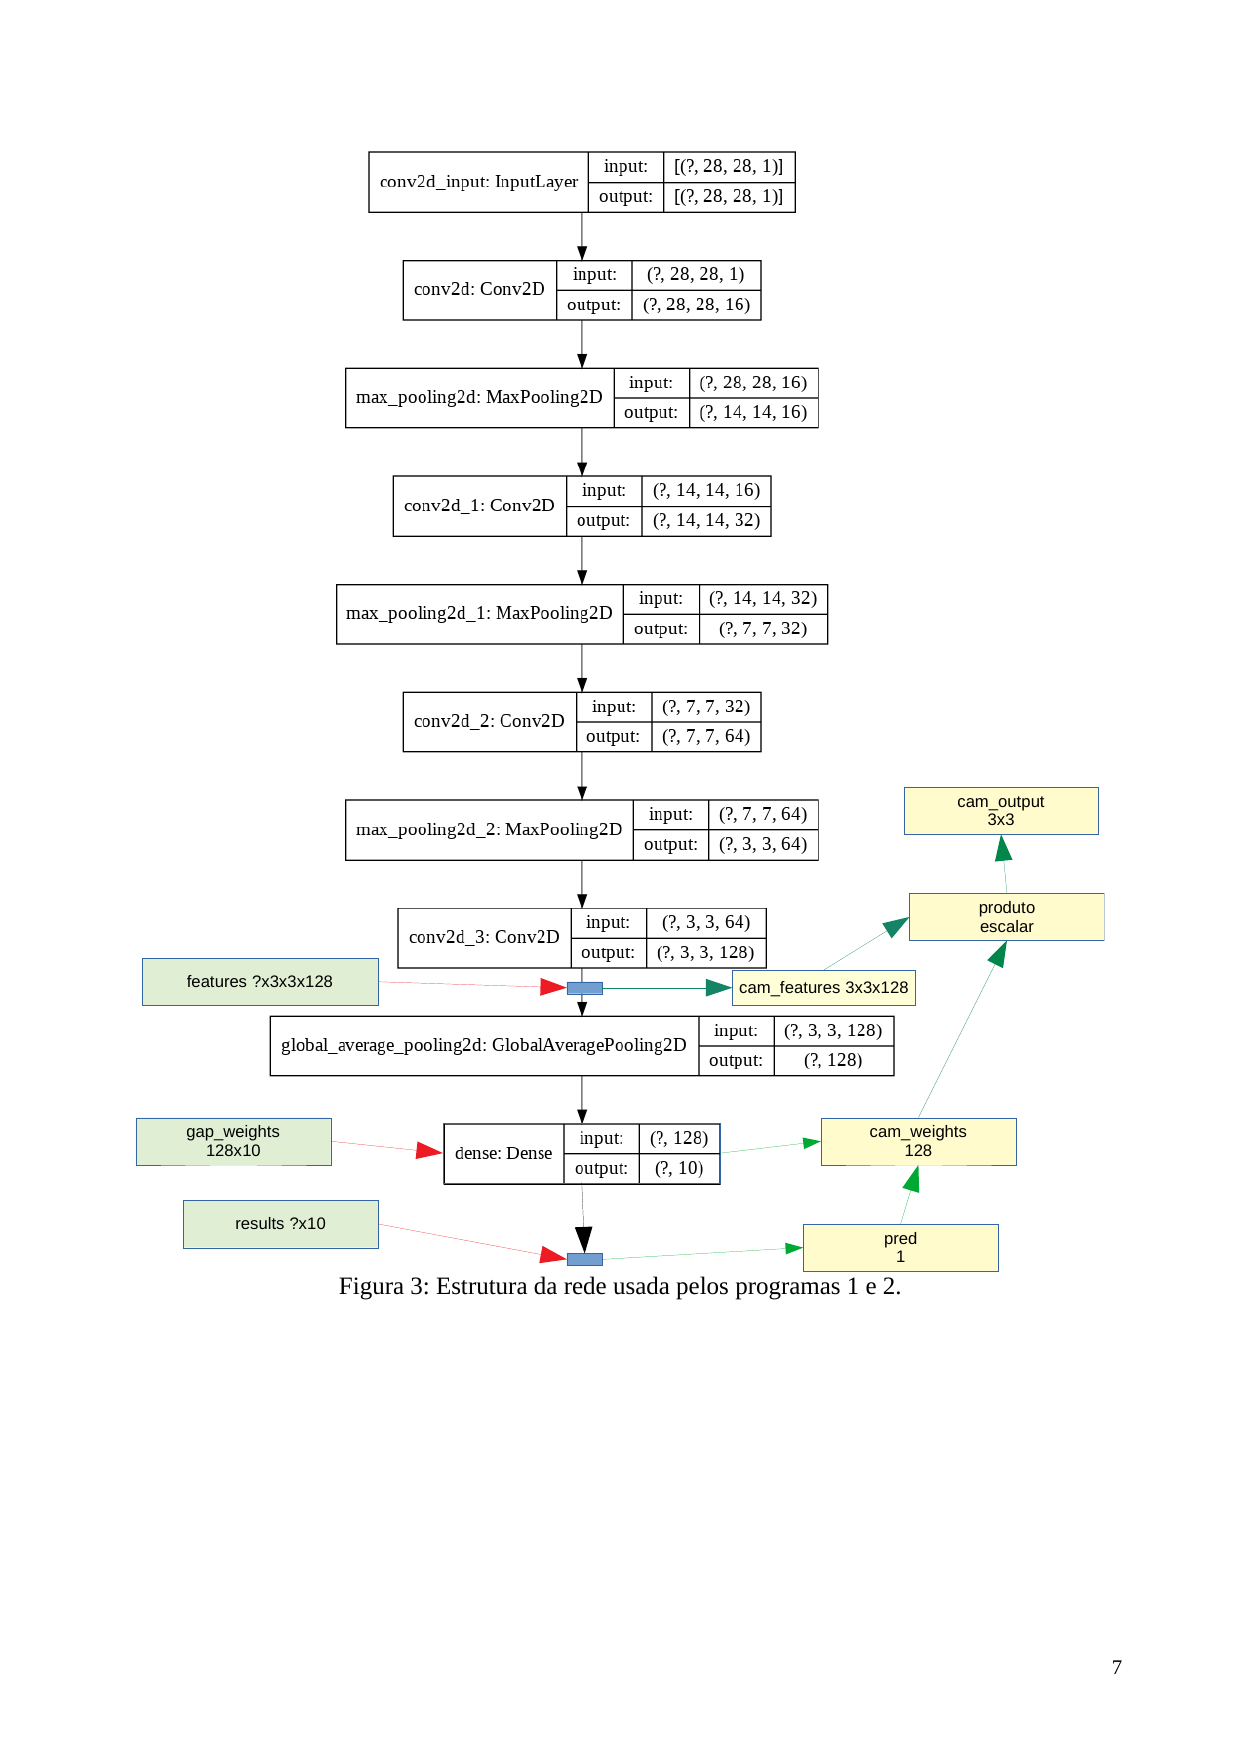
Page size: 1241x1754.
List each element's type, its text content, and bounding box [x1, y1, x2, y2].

text Figura 3: Estrutura da rede usada pelos programas 1 e 2. [118, 1271, 1122, 1300]
